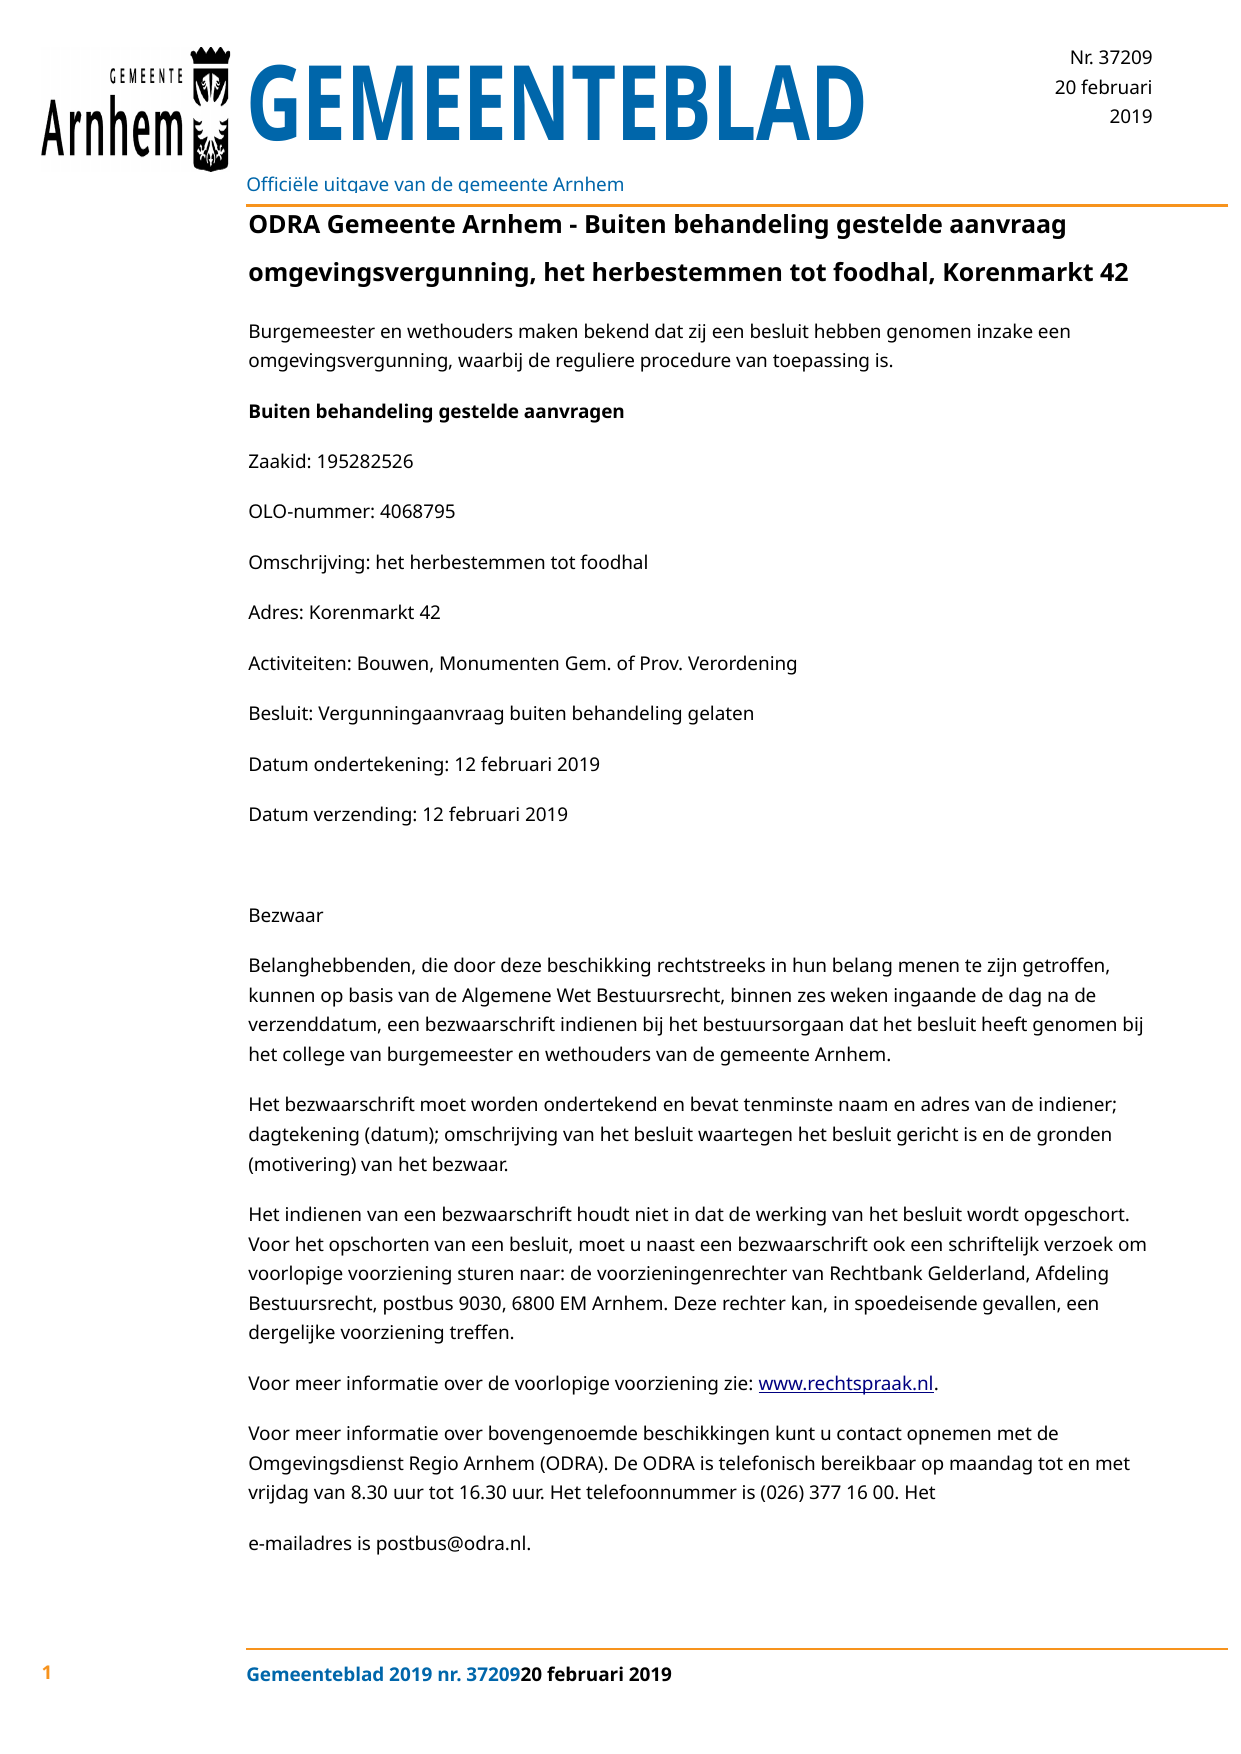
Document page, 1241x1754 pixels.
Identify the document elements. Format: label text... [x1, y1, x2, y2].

text Buiten behandeling gestelde aanvragen [248, 398, 1152, 424]
text Voor meer informatie over de voorlopige voorziening zie: www.rechtspraak.nl. [248, 1370, 1152, 1396]
text Burgemeester en wethouders maken bekend dat zij een besluit hebben genomen inzake een omgevingsvergunning, waarbij de reguliere procedure van toepassing is. [248, 318, 1152, 373]
text e-mailadres is postbus@odra.nl. [248, 1530, 1152, 1556]
text Omschrijving: het herbestemmen tot foodhal [248, 549, 1152, 575]
text Bezwaar [248, 902, 1152, 928]
text Het indienen van een bezwaarschrift houdt niet in dat de werking van het besluit wordt opgeschort. Voor het opschorten van een besluit, moet u naast een bezwaarschrift ook een schriftelijk verzoek om voorlopige voorziening sturen naar: de voorzieningenrechter van Rechtbank Gelderland, Afdeling Bestuursrecht, postbus 9030, 6800 EM Arnhem. Deze rechter kan, in spoedeisende gevallen, een dergelijke voorziening treffen. [248, 1201, 1152, 1345]
text Het bezwaarschrift moet worden ondertekend en bevat tenminste naam en adres van de indiener; dagtekening (datum); omschrijving van het besluit waartegen het besluit gericht is en de gronden (motivering) van het bezwaar. [248, 1092, 1152, 1177]
text Datum verzending: 12 februari 2019 [248, 801, 1152, 827]
text Besluit: Vergunningaanvraag buiten behandeling gelaten [248, 700, 1152, 726]
text Datum ondertekening: 12 februari 2019 [248, 751, 1152, 777]
text Voor meer informatie over bovengenoemde beschikkingen kunt u contact opnemen met de Omgevingsdienst Regio Arnhem (ODRA). De ODRA is telefonisch bereikbaar op maandag tot en met vrijdag van 8.30 uur tot 16.30 uur. Het telefoonnummer is (026) 377 16 00. Het [248, 1420, 1152, 1505]
text Activiteiten: Bouwen, Monumenten Gem. of Prov. Verordening [248, 650, 1152, 676]
text Belanghebbenden, die door deze beschikking rechtstreeks in hun belang menen te zijn getroffen, kunnen op basis van de Algemene Wet Bestuursrecht, binnen zes weken ingaande de dag na de verzenddatum, een bezwaarschrift indienen bij het bestuursorgaan dat het besluit heeft genomen bij het college van burgemeester en wethouders van de gemeente Arnhem. [248, 952, 1152, 1067]
text ODRA Gemeente Arnhem - Buiten behandeling gestelde aanvraag omgevingsvergunning, het herbestemmen tot foodhal, Korenmarkt 42 [248, 207, 1152, 288]
text Zaakid: 195282526 [248, 448, 1152, 474]
text Adres: Korenmarkt 42 [248, 599, 1152, 625]
text OLO-nummer: 4068795 [248, 499, 1152, 524]
picture [41, 47, 231, 172]
